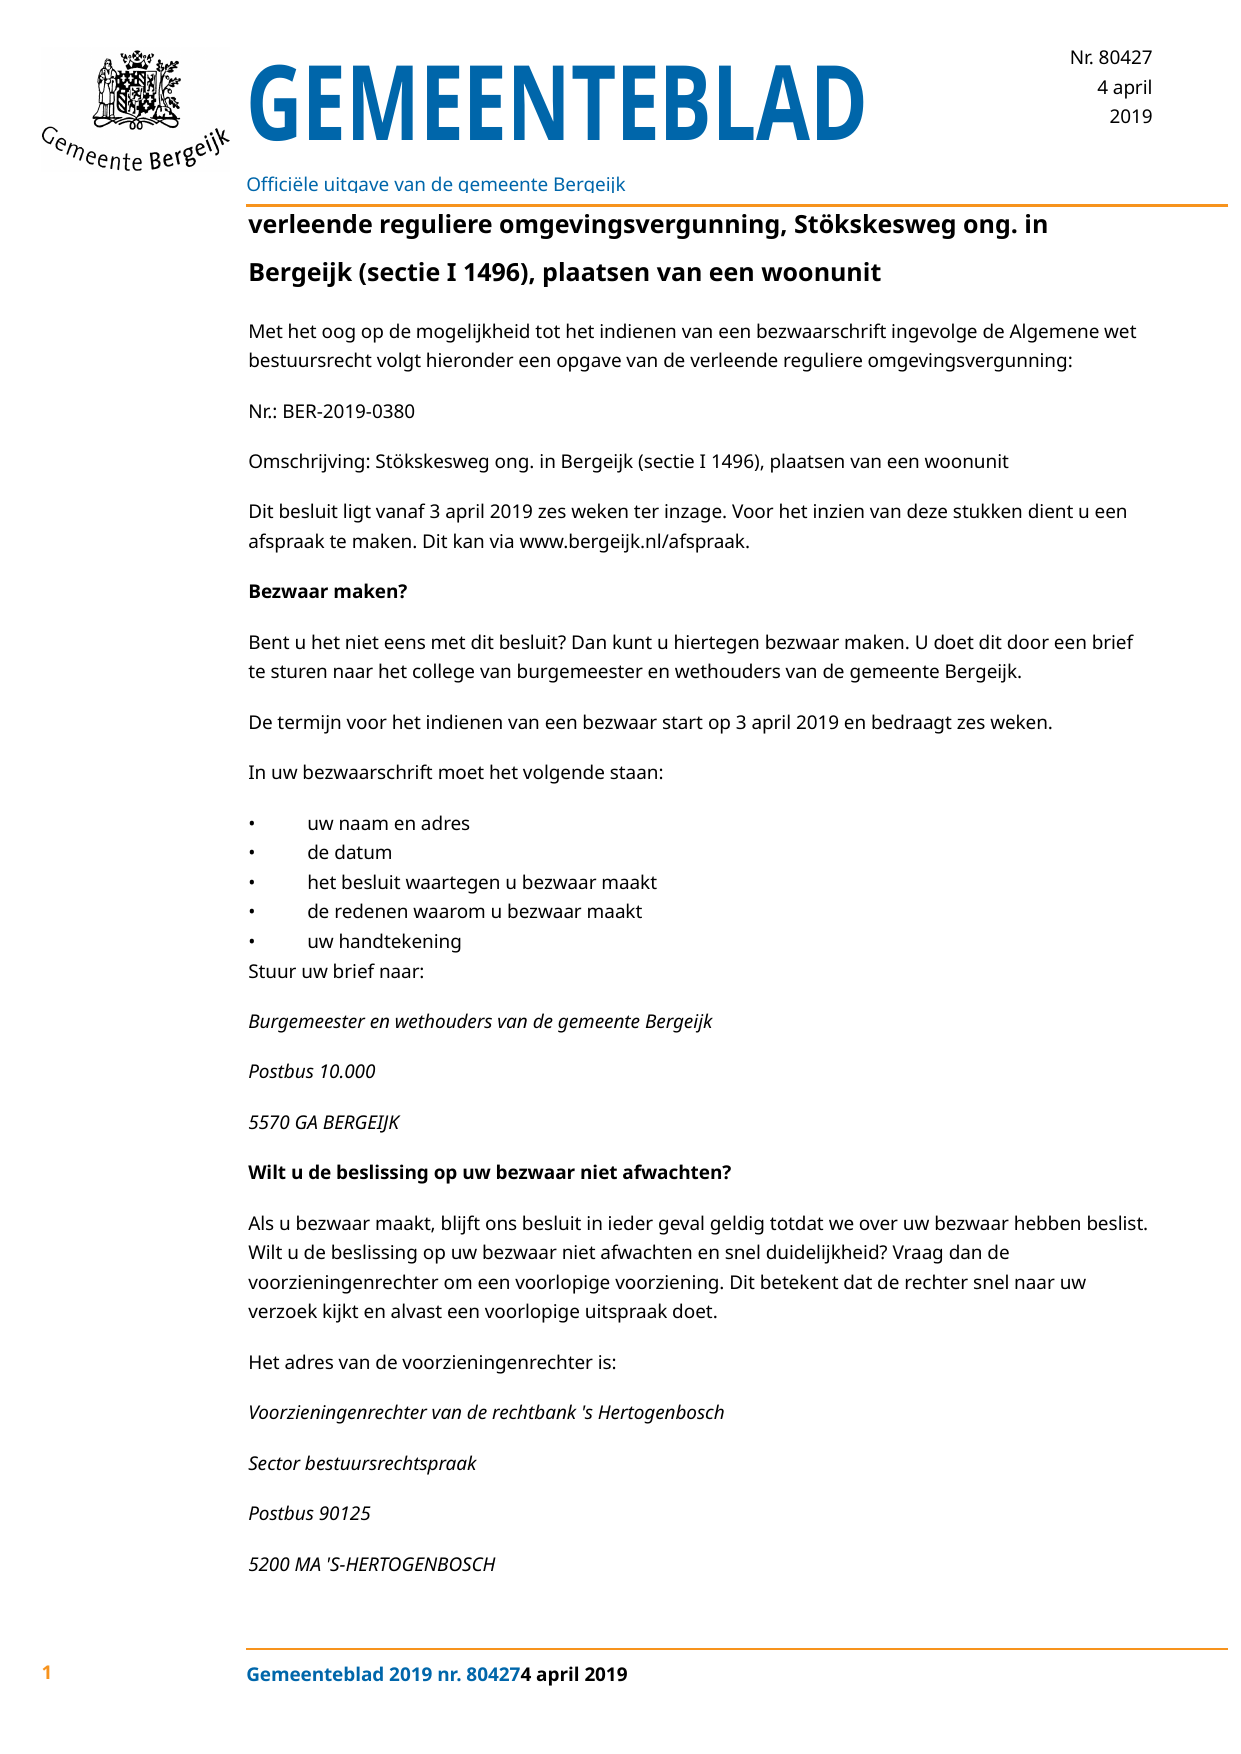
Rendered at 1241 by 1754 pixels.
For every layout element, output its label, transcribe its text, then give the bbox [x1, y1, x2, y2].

text Postbus 10.000 [248, 1059, 1152, 1084]
text verleende reguliere omgevingsvergunning, Stökskesweg ong. in Bergeijk (sectie I 1496), plaatsen van een woonunit [248, 207, 1152, 288]
text De termijn voor het indienen van een bezwaar start op 3 april 2019 en bedraagt zes weken. [248, 709, 1152, 735]
picture [41, 47, 231, 172]
text Dit besluit ligt vanaf 3 april 2019 zes weken ter inzage. Voor het inzien van deze stukken dient u een afspraak te maken. Dit kan via www.bergeijk.nl/afspraak. [248, 499, 1152, 554]
text Voorzieningenrechter van de rechtbank 's Hertogenbosch [248, 1399, 1152, 1425]
text Postbus 90125 [248, 1500, 1152, 1526]
text Bent u het niet eens met dit besluit? Dan kunt u hiertegen bezwaar maken. U doet dit door een brief te sturen naar het college van burgemeester en wethouders van de gemeente Bergeijk. [248, 629, 1152, 684]
text In uw bezwaarschrift moet het volgende staan: [248, 759, 1152, 785]
list uw handtekening [248, 928, 1152, 954]
list de redenen waarom u bezwaar maakt [248, 899, 1152, 924]
text Bezwaar maken? [248, 579, 1152, 604]
list uw naam en adres [248, 810, 1152, 836]
text 5570 GA BERGEIJK [248, 1109, 1152, 1135]
list het besluit waartegen u bezwaar maakt [248, 869, 1152, 895]
text Het adres van de voorzieningenrechter is: [248, 1349, 1152, 1375]
text Als u bezwaar maakt, blijft ons besluit in ieder geval geldig totdat we over uw bezwaar hebben beslist. Wilt u de beslissing op uw bezwaar niet afwachten en snel duidelijkheid? Vraag dan de voorzieningenrechter om een voorlopige voorziening. Dit betekent dat de rechter snel naar uw verzoek kijkt en alvast een voorlopige uitspraak doet. [248, 1210, 1152, 1324]
text Nr.: BER-2019-0380 [248, 398, 1152, 424]
text Sector bestuursrechtspraak [248, 1450, 1152, 1476]
list de datum [248, 839, 1152, 865]
text Omschrijving: Stökskesweg ong. in Bergeijk (sectie I 1496), plaatsen van een woonunit [248, 448, 1152, 474]
text Wilt u de beslissing op uw bezwaar niet afwachten? [248, 1159, 1152, 1185]
text 5200 MA 'S-HERTOGENBOSCH [248, 1551, 1152, 1577]
text Stuur uw brief naar: [248, 958, 1152, 984]
text Burgemeester en wethouders van de gemeente Bergeijk [248, 1008, 1152, 1034]
text Met het oog op de mogelijkheid tot het indienen van een bezwaarschrift ingevolge de Algemene wet bestuursrecht volgt hieronder een opgave van de verleende reguliere omgevingsvergunning: [248, 318, 1152, 373]
